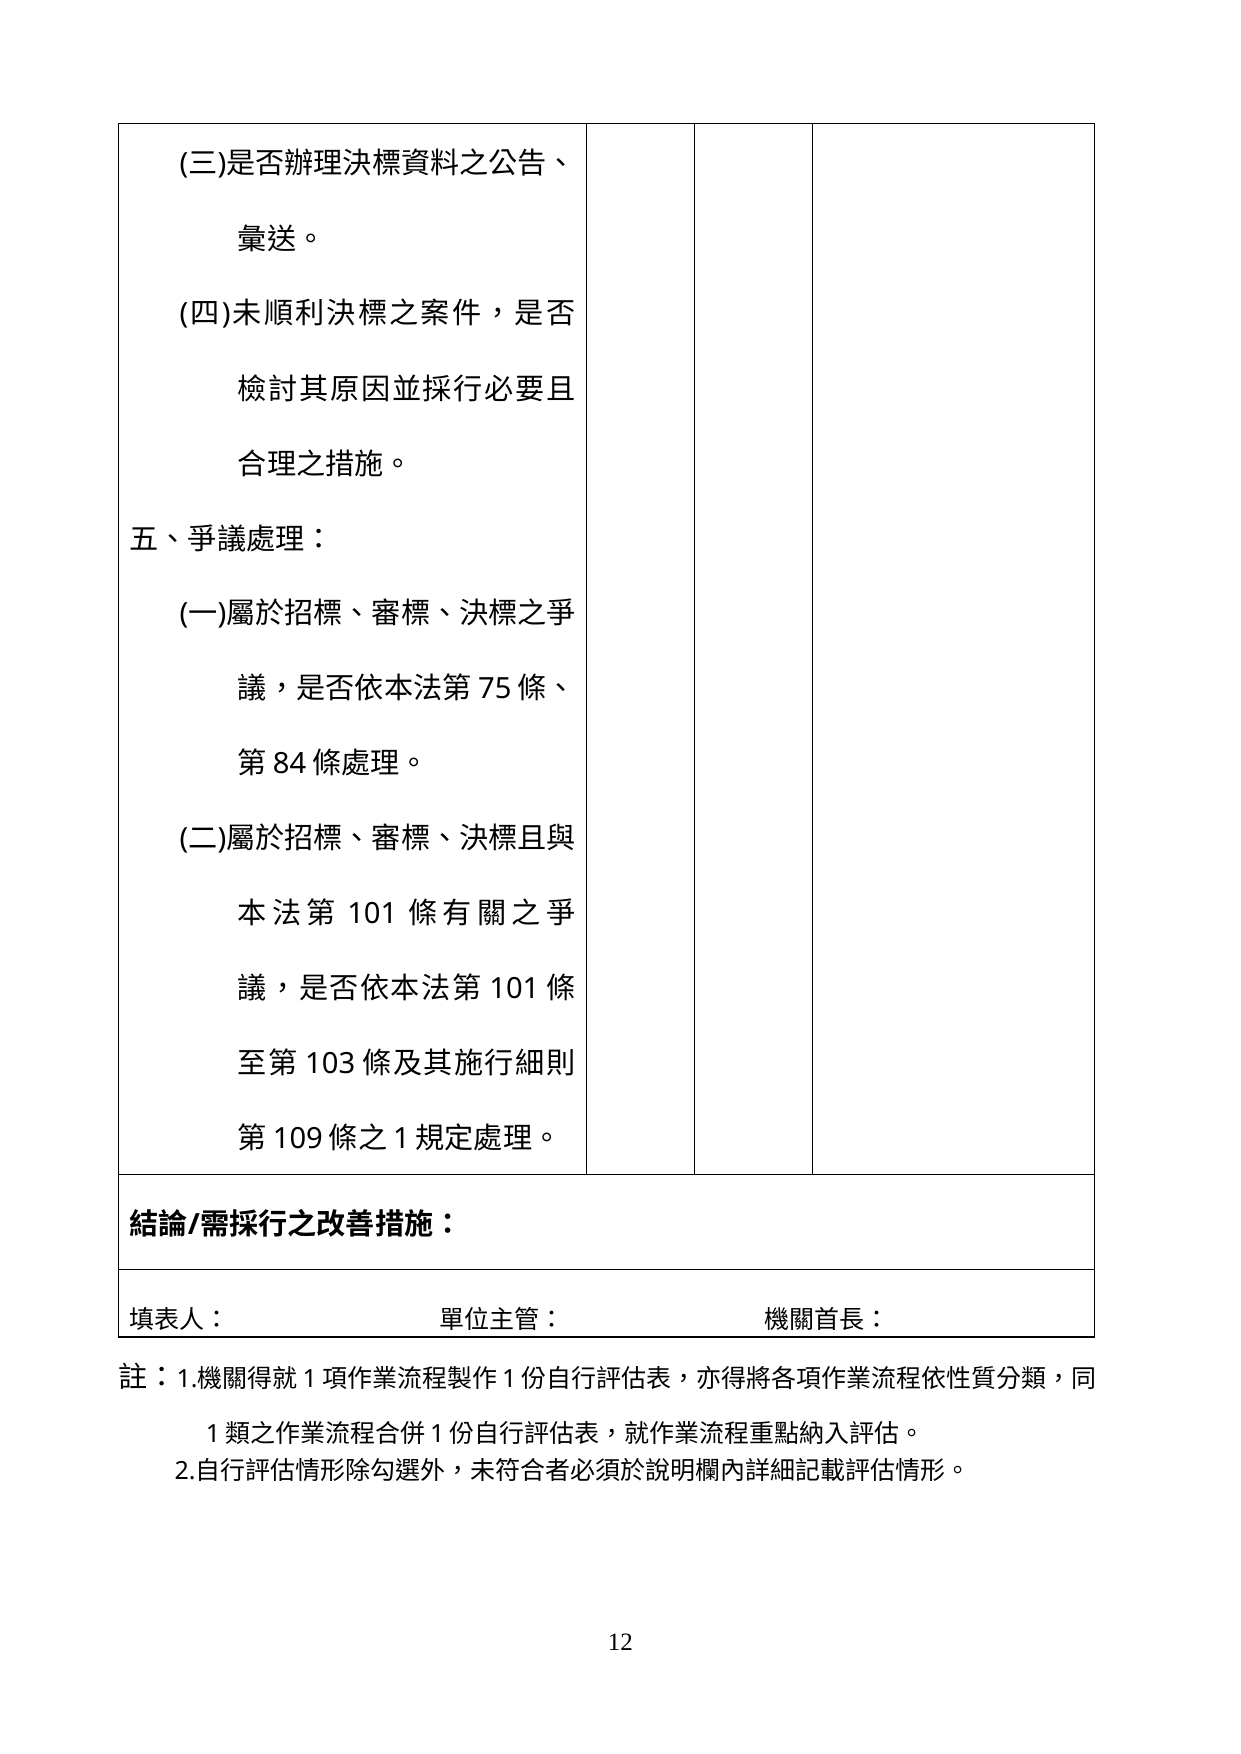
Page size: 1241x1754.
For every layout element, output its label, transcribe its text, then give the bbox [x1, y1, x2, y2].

table_cell 單位主管： [428, 1270, 753, 1336]
text 註：1.機關得就1項作業流程製作1份自行評估表，亦得將各項作業流程依性質分類，同1類之作業流程合併1份自行評估表，就作業流程重點納入評估。 [118, 1337, 1097, 1450]
table_cell [587, 124, 694, 1174]
table_cell 結論/需採行之改善措施： [119, 1175, 1094, 1269]
text 2.自行評估情形除勾選外，未符合者必須於說明欄內詳細記載評估情形。 [174, 1450, 1097, 1487]
table_cell [813, 124, 1094, 1174]
table_cell 填表人： [119, 1270, 428, 1336]
table_cell [695, 124, 812, 1174]
table_cell 機關首長： [753, 1270, 1094, 1336]
table_cell (三)是否辦理決標資料之公告、彙送。 (四)未順利決標之案件，是否檢討其原因並採行必要且合理之措施。 五、爭議處理： (一)屬於招標、審標、決標之爭議，是否依本法第75條、第84條處理。 (二)屬於招標、審標、決標且與本法第101條有關之爭議，是否依本法第101條至第103條及其施行細則第109條之1規定處理。 [119, 124, 586, 1174]
